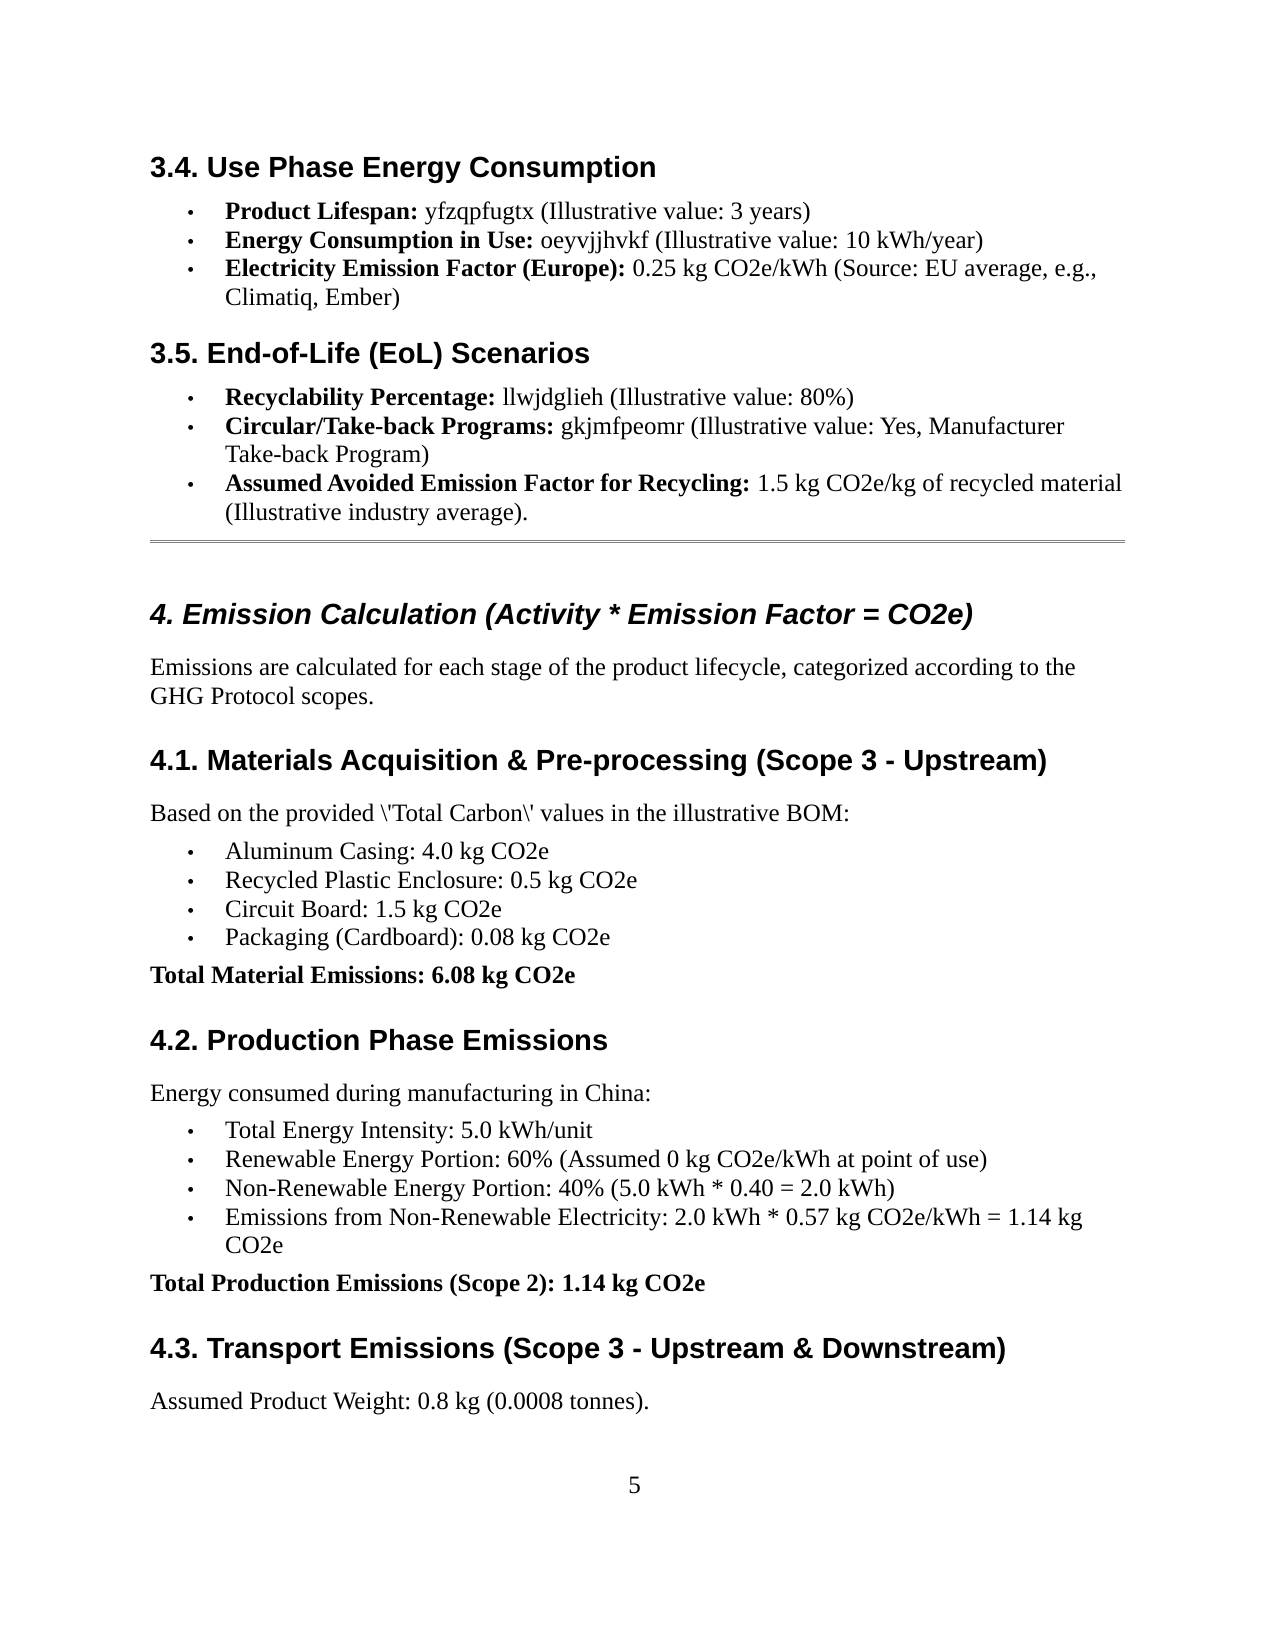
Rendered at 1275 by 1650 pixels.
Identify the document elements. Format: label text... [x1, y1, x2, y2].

text Assumed Product Weight: 0.8 kg (0.0008 tonnes). [150, 1386, 1125, 1415]
subtitle 4.2. Production Phase Emissions [150, 1023, 1125, 1056]
text Emissions are calculated for each stage of the product lifecycle, categorized according to the GHG Protocol scopes. [150, 652, 1125, 709]
text Based on the provided \'Total Carbon\' values in the illustrative BOM: [150, 798, 1125, 827]
text Energy consumed during manufacturing in China: [150, 1078, 1125, 1107]
list Assumed Avoided Emission Factor for Recycling: 1.5 kg CO2e/kg of recycled material (Illustrative industry average). [187, 468, 1125, 526]
subtitle 4. Emission Calculation (Activity * Emission Factor = CO2e) [150, 597, 1125, 631]
list Non-Renewable Energy Portion: 40% (5.0 kWh * 0.40 = 2.0 kWh) [187, 1173, 1125, 1202]
list Recyclability Percentage: llwjdglieh (Illustrative value: 80%) [187, 382, 1125, 411]
list Circuit Board: 1.5 kg CO2e [187, 894, 1125, 922]
list Packaging (Cardboard): 0.08 kg CO2e [187, 922, 1125, 951]
list Emissions from Non-Renewable Electricity: 2.0 kWh * 0.57 kg CO2e/kWh = 1.14 kg CO2e [187, 1202, 1125, 1259]
list Total Energy Intensity: 5.0 kWh/unit [187, 1116, 1125, 1144]
list Electricity Emission Factor (Europe): 0.25 kg CO2e/kWh (Source: EU average, e.g., Climatiq, Ember) [187, 253, 1125, 311]
subtitle 3.4. Use Phase Energy Consumption [150, 150, 1125, 183]
list Aluminum Casing: 4.0 kg CO2e [187, 836, 1125, 865]
subtitle 4.3. Transport Emissions (Scope 3 - Upstream & Downstream) [150, 1331, 1125, 1364]
list Renewable Energy Portion: 60% (Assumed 0 kg CO2e/kWh at point of use) [187, 1144, 1125, 1173]
text Total Material Emissions: 6.08 kg CO2e [150, 960, 1125, 989]
list Product Lifespan: yfzqpfugtx (Illustrative value: 3 years) [187, 196, 1125, 225]
list Circular/Take-back Programs: gkjmfpeomr (Illustrative value: Yes, Manufacturer Take-back Program) [187, 411, 1125, 468]
list Energy Consumption in Use: oeyvjjhvkf (Illustrative value: 10 kWh/year) [187, 225, 1125, 253]
subtitle 3.5. End-of-Life (EoL) Scenarios [150, 336, 1125, 369]
list Recycled Plastic Enclosure: 0.5 kg CO2e [187, 865, 1125, 894]
text Total Production Emissions (Scope 2): 1.14 kg CO2e [150, 1268, 1125, 1297]
subtitle 4.1. Materials Acquisition & Pre-processing (Scope 3 - Upstream) [150, 743, 1125, 777]
